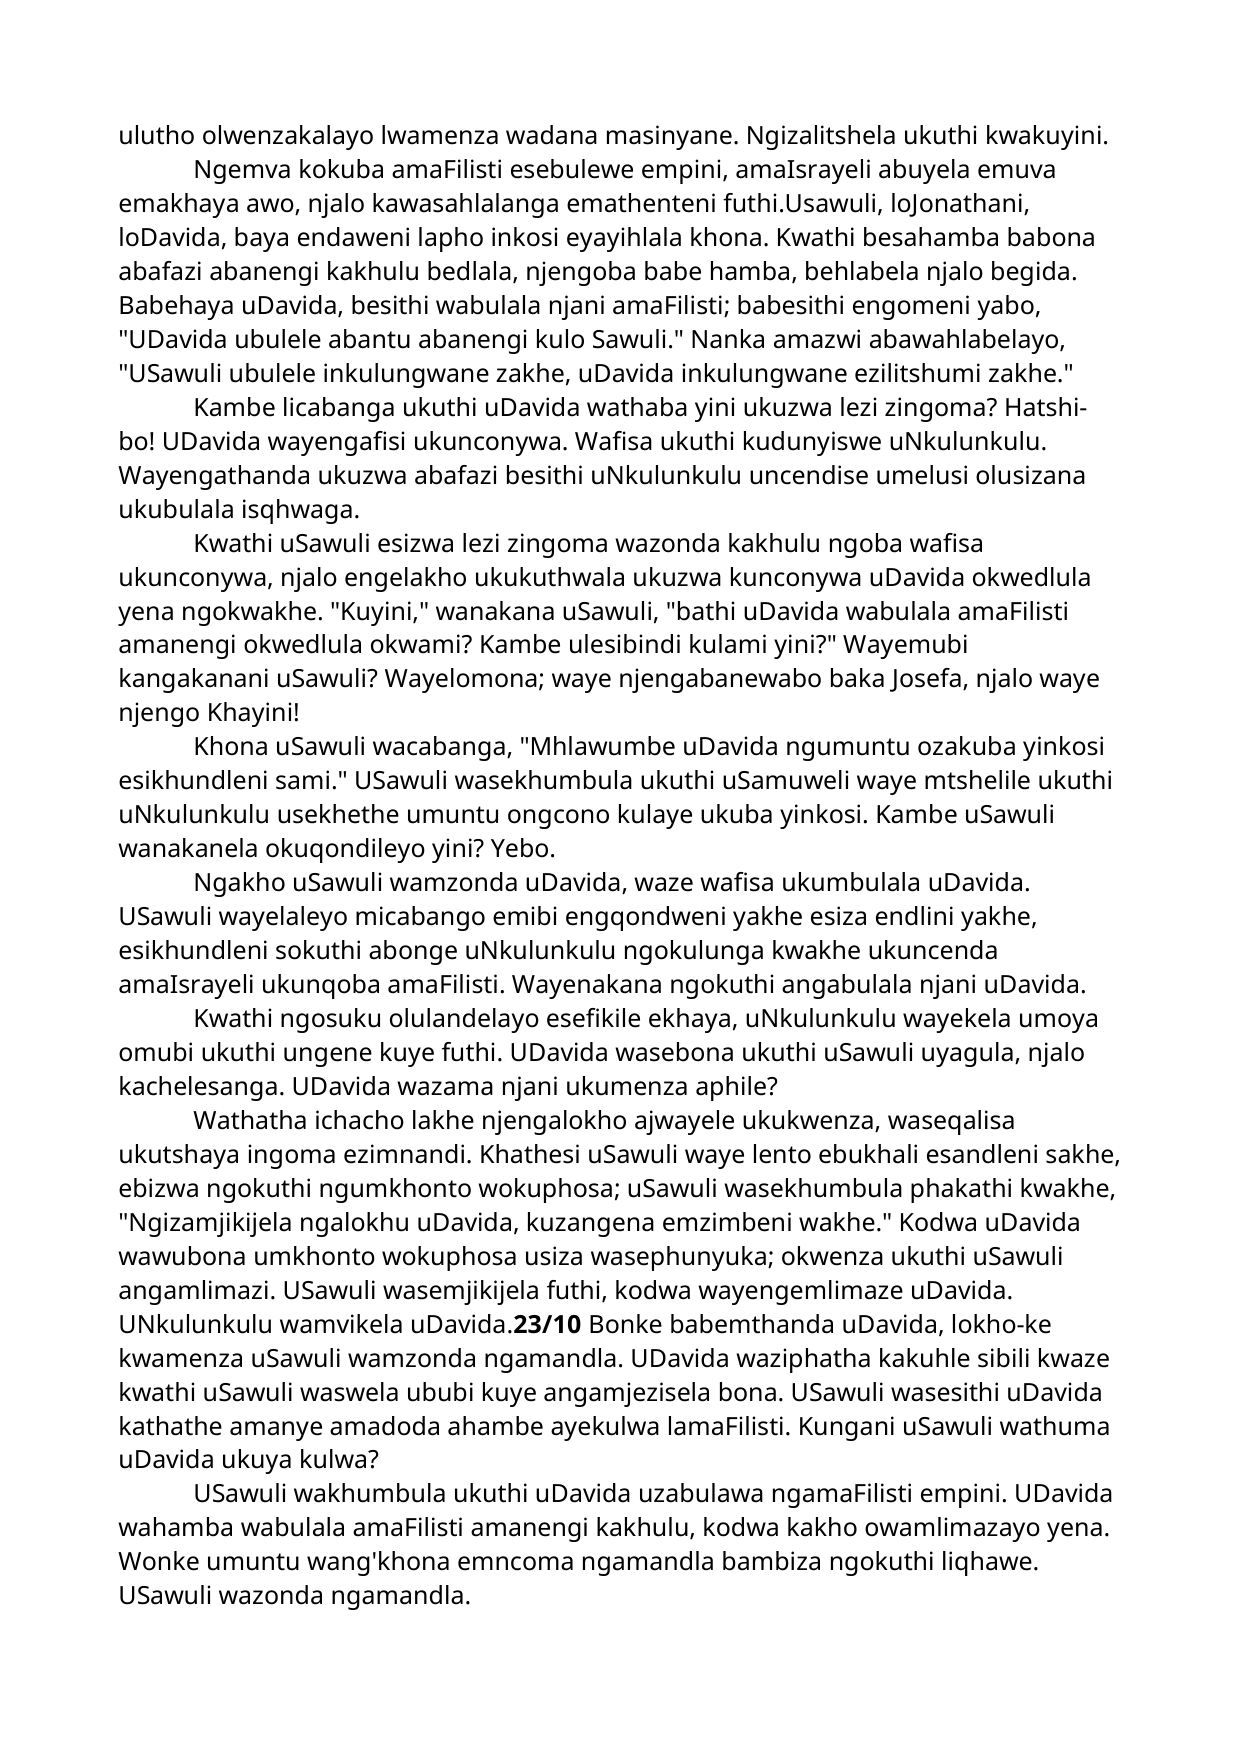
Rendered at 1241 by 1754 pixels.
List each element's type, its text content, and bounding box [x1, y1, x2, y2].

text Kwathi uSawuli esizwa lezi zingoma wazonda kakhulu ngoba wafisa ukunconywa, njalo engelakho ukukuthwala ukuzwa kunconywa uDavida okwedlula yena ngokwakhe. "Kuyini," wanakana uSawuli, "bathi uDavida wabulala amaFilisti amanengi okwedlula okwami? Kambe ulesibindi kulami yini?" Wayemubi kangakanani uSawuli? Wayelomona; waye njengabanewabo baka Josefa, njalo waye njengo Khayini! [118, 526, 1122, 729]
text Kwathi ngosuku olulandelayo esefikile ekhaya, uNkulunkulu wayekela umoya omubi ukuthi ungene kuye futhi. UDavida wasebona ukuthi uSawuli uyagula, njalo kachelesanga. UDavida wazama njani ukumenza aphile? [118, 1001, 1122, 1103]
text Kambe licabanga ukuthi uDavida wathaba yini ukuzwa lezi zingoma? Hatshi-bo! UDavida wayengafisi ukunconywa. Wafisa ukuthi kudunyiswe uNkulunkulu. Wayengathanda ukuzwa abafazi besithi uNkulunkulu uncendise umelusi olusizana ukubulala isqhwaga. [118, 390, 1122, 526]
text Khona uSawuli wacabanga, "Mhlawumbe uDavida ngumuntu ozakuba yinkosi esikhundleni sami." USawuli wasekhumbula ukuthi uSamuweli waye mtshelile ukuthi uNkulunkulu usekhethe umuntu ongcono kulaye ukuba yinkosi. Kambe uSawuli wanakanela okuqondileyo yini? Yebo. [118, 729, 1122, 865]
text Wathatha ichacho lakhe njengalokho ajwayele ukukwenza, waseqalisa ukutshaya ingoma ezimnandi. Khathesi uSawuli waye lento ebukhali esandleni sakhe, ebizwa ngokuthi ngumkhonto wokuphosa; uSawuli wasekhumbula phakathi kwakhe, "Ngizamjikijela ngalokhu uDavida, kuzangena emzimbeni wakhe." Kodwa uDavida wawubona umkhonto wokuphosa usiza wasephunyuka; okwenza ukuthi uSawuli angamlimazi. USawuli wasemjikijela futhi, kodwa wayengemlimaze uDavida. UNkulunkulu wamvikela uDavida.23/10 Bonke babemthanda uDavida, lokho-ke kwamenza uSawuli wamzonda ngamandla. UDavida waziphatha kakuhle sibili kwaze kwathi uSawuli waswela ububi kuye angamjezisela bona. USawuli wasesithi uDavida kathathe amanye amadoda ahambe ayekulwa lamaFilisti. Kungani uSawuli wathuma uDavida ukuya kulwa? [118, 1103, 1122, 1476]
text Ngakho uSawuli wamzonda uDavida, waze wafisa ukumbulala uDavida. USawuli wayelaleyo micabango emibi engqondweni yakhe esiza endlini yakhe, esikhundleni sokuthi abonge uNkulunkulu ngokulunga kwakhe ukuncenda amaIsrayeli ukunqoba amaFilisti. Wayenakana ngokuthi angabulala njani uDavida. [118, 865, 1122, 1001]
text ulutho olwenzakalayo lwamenza wadana masinyane. Ngizalitshela ukuthi kwakuyini. [118, 118, 1122, 152]
text Ngemva kokuba amaFilisti esebulewe empini, amaIsrayeli abuyela emuva emakhaya awo, njalo kawasahlalanga emathenteni futhi.Usawuli, loJonathani, loDavida, baya endaweni lapho inkosi eyayihlala khona. Kwathi besahamba babona abafazi abanengi kakhulu bedlala, njengoba babe hamba, behlabela njalo begida. Babehaya uDavida, besithi wabulala njani amaFilisti; babesithi engomeni yabo, "UDavida ubulele abantu abanengi kulo Sawuli." Nanka amazwi abawahlabelayo, "USawuli ubulele inkulungwane zakhe, uDavida inkulungwane ezilitshumi zakhe." [118, 152, 1122, 390]
text USawuli wakhumbula ukuthi uDavida uzabulawa ngamaFilisti empini. UDavida wahamba wabulala amaFilisti amanengi kakhulu, kodwa kakho owamlimazayo yena. Wonke umuntu wang'khona emncoma ngamandla bambiza ngokuthi liqhawe. USawuli wazonda ngamandla. [118, 1476, 1122, 1612]
